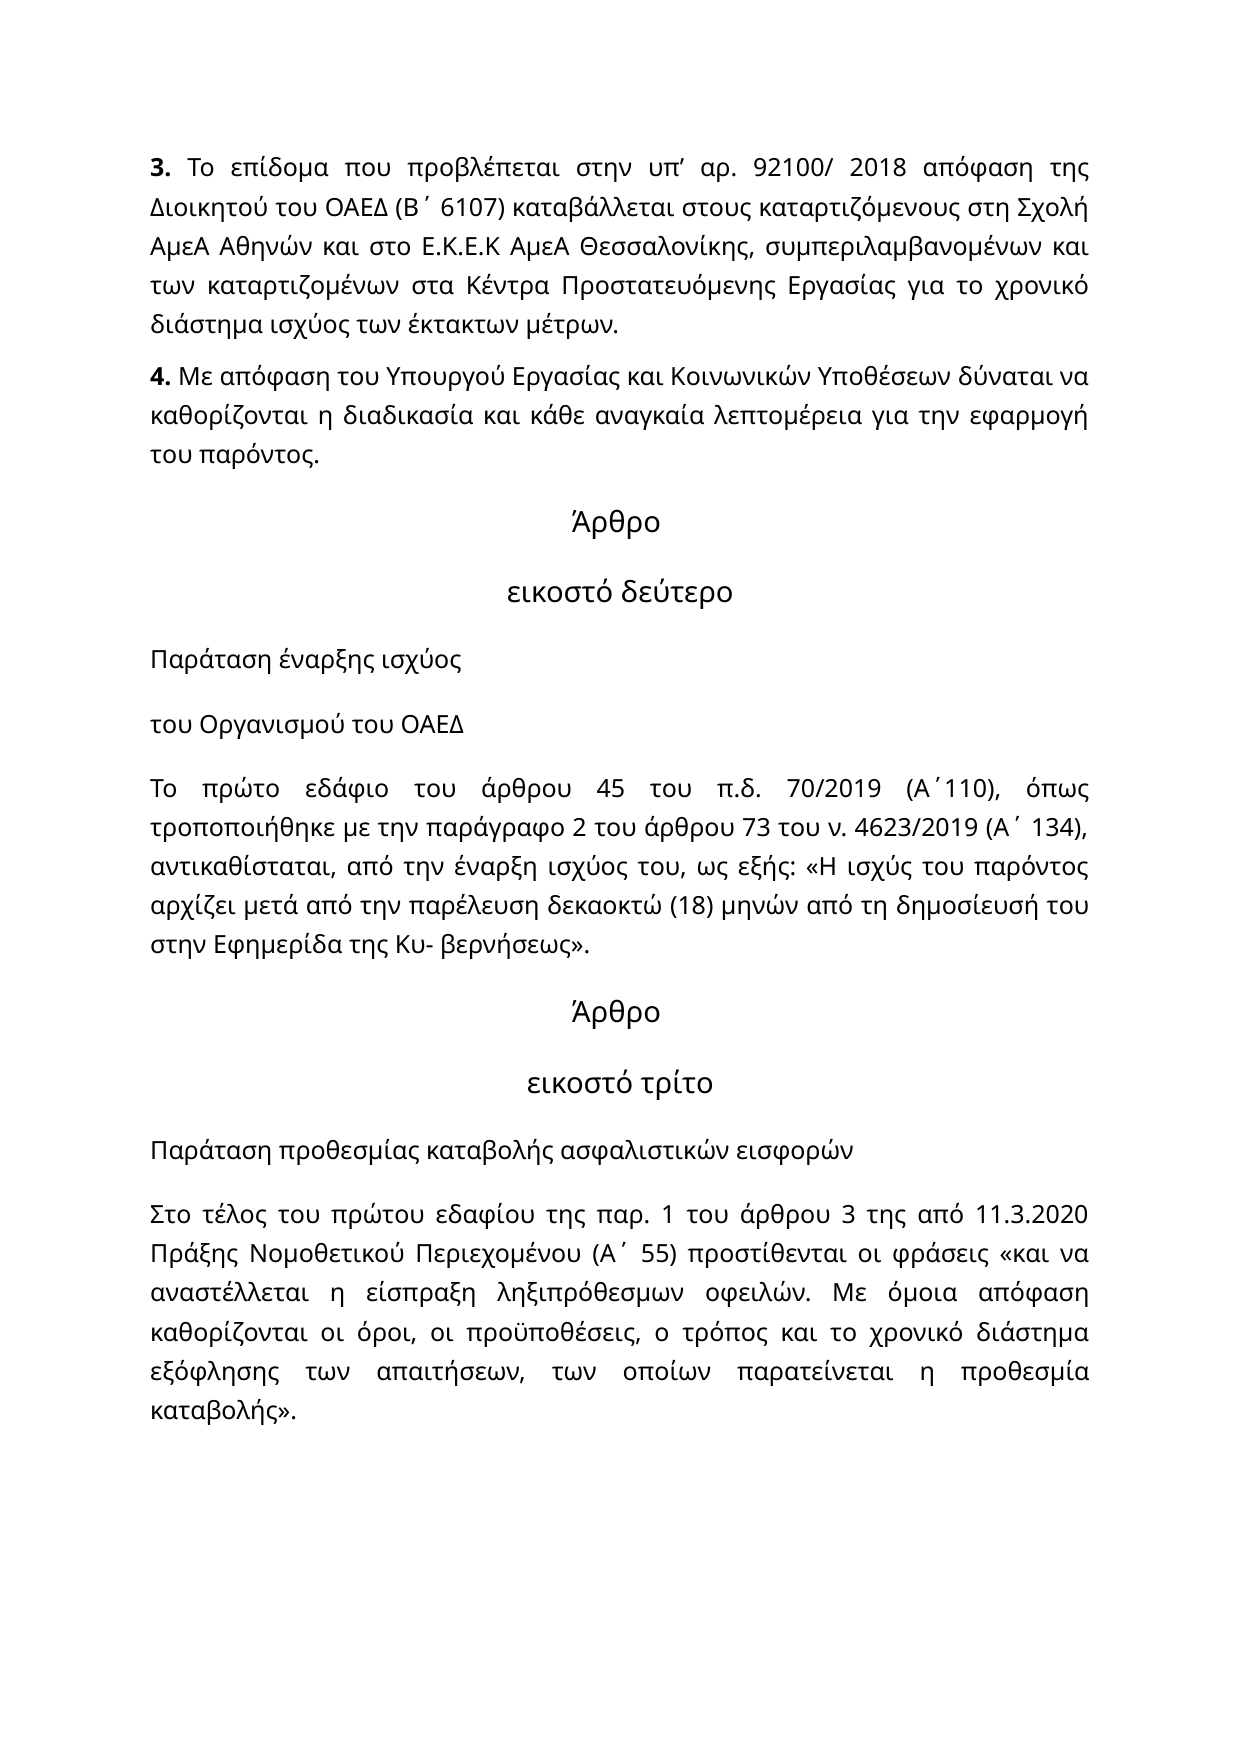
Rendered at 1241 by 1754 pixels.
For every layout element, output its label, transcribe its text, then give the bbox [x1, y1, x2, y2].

text Στο τέλος του πρώτου εδαφίου της παρ. 1 του άρθρου 3 της από 11.3.2020 Πράξης Νομοθετικού Περιεχομένου (Α΄ 55) προστίθενται οι φράσεις «και να αναστέλλεται η είσπραξη ληξιπρόθεσμων οφειλών. Με όμοια απόφαση καθορίζονται οι όροι, οι προϋποθέσεις, ο τρόπος και το χρονικό διάστημα εξόφλησης των απαιτήσεων, των οποίων παρατείνεται η προθεσμία καταβολής». [150, 1197, 1090, 1427]
text Παράταση έναρξης ισχύος [150, 642, 1090, 676]
text Το πρώτο εδάφιο του άρθρου 45 του π.δ. 70/2019 (Α΄110), όπως τροποποιήθηκε με την παράγραφο 2 του άρθρου 73 του ν. 4623/2019 (Α΄ 134), αντικαθίσταται, από την έναρξη ισχύος του, ως εξής: «Η ισχύς του παρόντος αρχίζει μετά από την παρέλευση δεκαοκτώ (18) μηνών από τη δημοσίευσή του στην Εφημερίδα της Κυ- βερνήσεως». [150, 770, 1090, 961]
subtitle Άρθρο [150, 991, 1090, 1031]
subtitle εικοστό τρίτο [150, 1062, 1090, 1102]
text 3. Το επίδομα που προβλέπεται στην υπ’ αρ. 92100/ 2018 απόφαση της Διοικητού του ΟΑΕΔ (Β΄ 6107) καταβάλλεται στους καταρτιζόμενους στη Σχολή ΑμεΑ Αθηνών και στο Ε.Κ.Ε.Κ ΑμεΑ Θεσσαλονίκης, συμπεριλαμβανομένων και των καταρτιζομένων στα Κέντρα Προστατευόμενης Εργασίας για το χρονικό διάστημα ισχύος των έκτακτων μέτρων. [150, 150, 1090, 341]
subtitle Άρθρο [150, 501, 1090, 541]
subtitle εικοστό δεύτερο [150, 571, 1090, 611]
text του Οργανισμού του ΟΑΕΔ [150, 706, 1090, 740]
text Παράταση προθεσμίας καταβολής ασφαλιστικών εισφορών [150, 1132, 1090, 1167]
text 4. Με απόφαση του Υπουργού Εργασίας και Κοινωνικών Υποθέσεων δύναται να καθορίζονται η διαδικασία και κάθε αναγκαία λεπτομέρεια για την εφαρμογή του παρόντος. [150, 358, 1090, 471]
